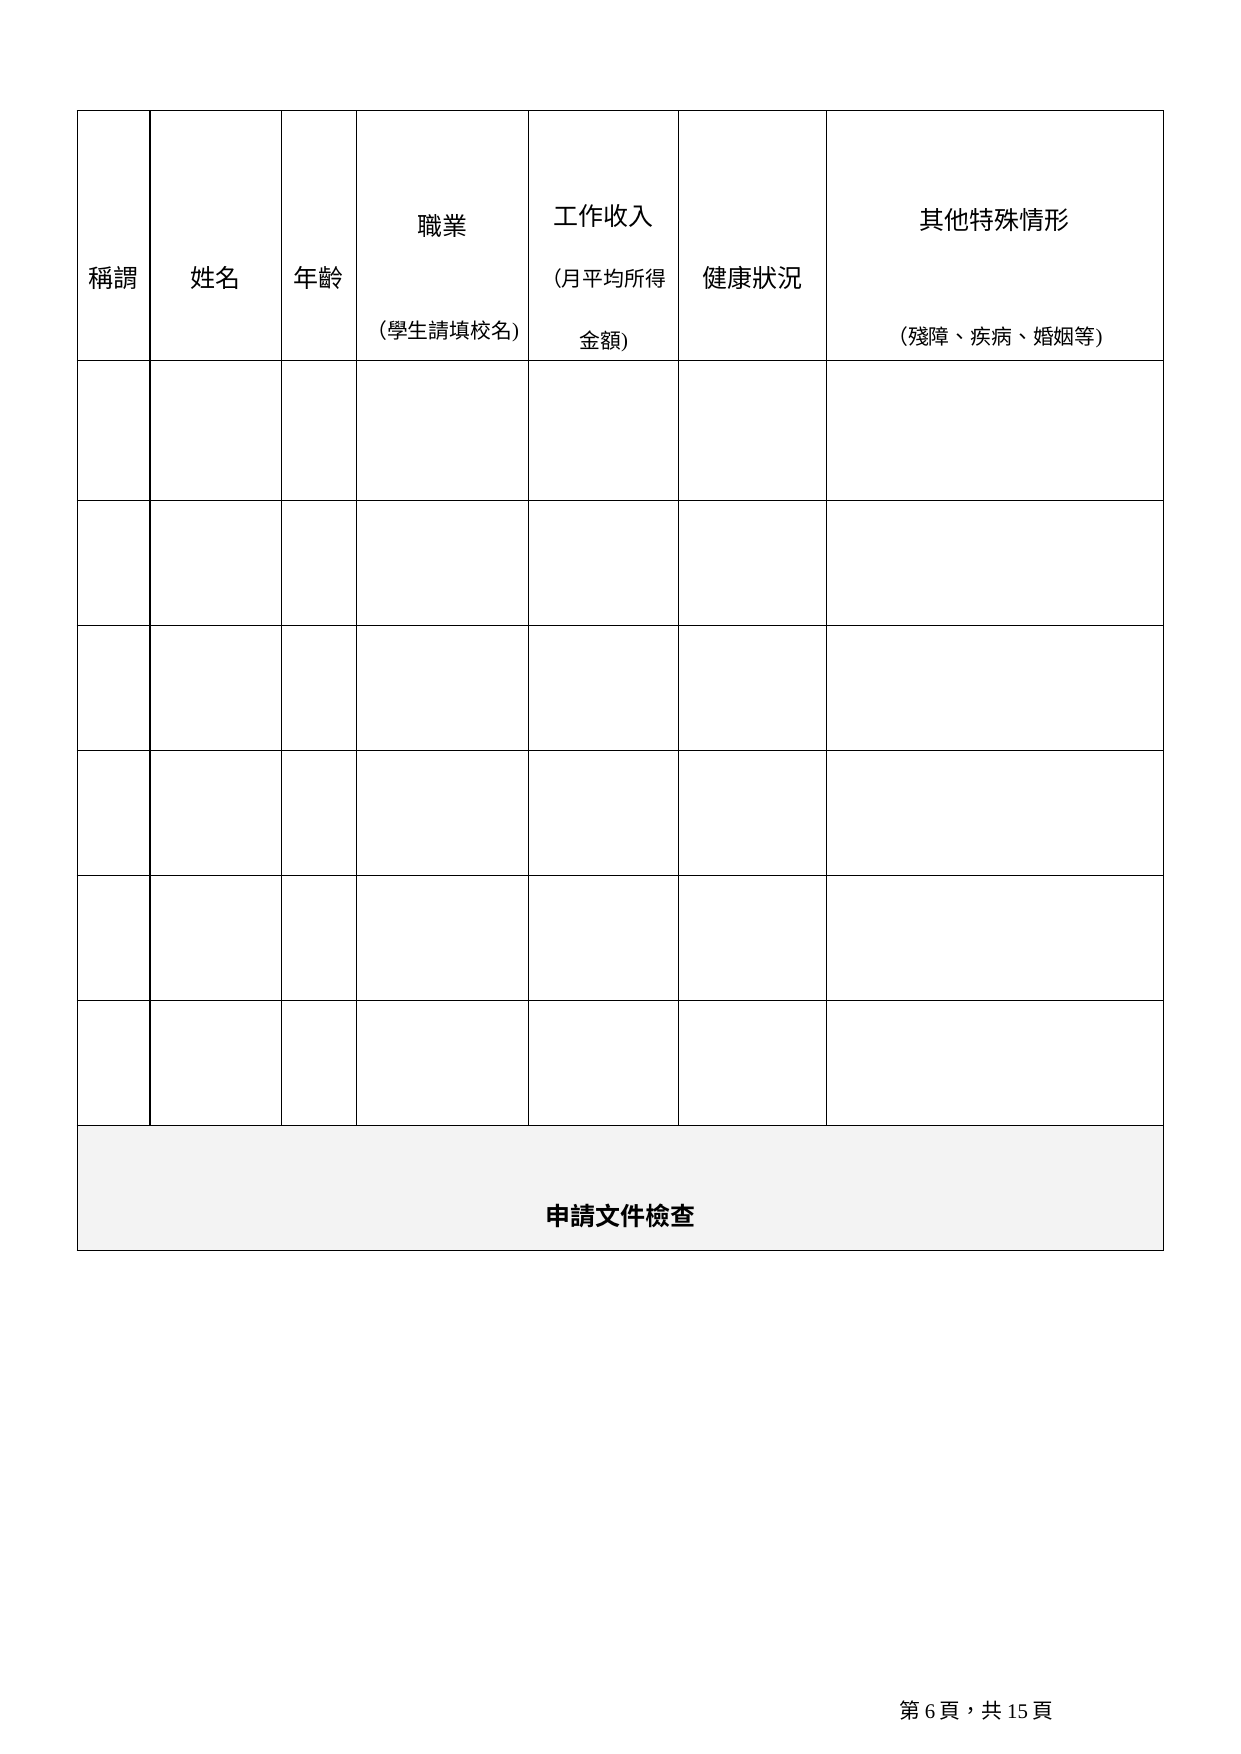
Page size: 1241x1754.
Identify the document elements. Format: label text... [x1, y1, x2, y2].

table_cell [679, 751, 826, 875]
table_cell [529, 626, 678, 750]
table_cell [679, 1001, 826, 1125]
table_cell [357, 876, 528, 1000]
table_cell [282, 751, 356, 875]
table_cell [282, 1001, 356, 1125]
table_cell [679, 361, 826, 500]
table_cell [827, 876, 1163, 1000]
table_cell 健康狀況 [679, 111, 826, 360]
table_cell [357, 1001, 528, 1125]
table_cell [357, 751, 528, 875]
table_cell [679, 876, 826, 1000]
table_cell 工作收入 （月平均所得金額) [529, 111, 678, 360]
table_cell [529, 361, 678, 500]
table_cell [357, 626, 528, 750]
table_cell [282, 361, 356, 500]
table_cell [827, 1001, 1163, 1125]
table_cell 姓名 [151, 111, 281, 360]
table_cell 年齡 [282, 111, 356, 360]
table_cell [529, 751, 678, 875]
table_cell [827, 751, 1163, 875]
table_cell [78, 1001, 149, 1125]
table_cell [78, 876, 149, 1000]
table_cell [151, 501, 281, 625]
table_cell [679, 626, 826, 750]
table_cell [78, 626, 149, 750]
table_cell [282, 876, 356, 1000]
table_cell 其他特殊情形 （殘障、疾病、婚姻等) [827, 111, 1163, 360]
table_cell [827, 361, 1163, 500]
table_cell [282, 501, 356, 625]
table_cell [357, 501, 528, 625]
table_cell [529, 876, 678, 1000]
table_cell [827, 501, 1163, 625]
table_cell [151, 876, 281, 1000]
table_cell 稱謂 [78, 111, 149, 360]
table_cell [151, 1001, 281, 1125]
table_cell [529, 501, 678, 625]
table_cell [151, 361, 281, 500]
table_cell 職業 （學生請填校名) [357, 111, 528, 360]
table_cell 申請文件檢查 [78, 1126, 1163, 1250]
table_cell [827, 626, 1163, 750]
table_cell [151, 751, 281, 875]
table_cell [78, 751, 149, 875]
table_cell [78, 501, 149, 625]
table_cell [282, 626, 356, 750]
table_cell [357, 361, 528, 500]
table_cell [78, 361, 149, 500]
table_cell [529, 1001, 678, 1125]
table_cell [151, 626, 281, 750]
table_cell [679, 501, 826, 625]
